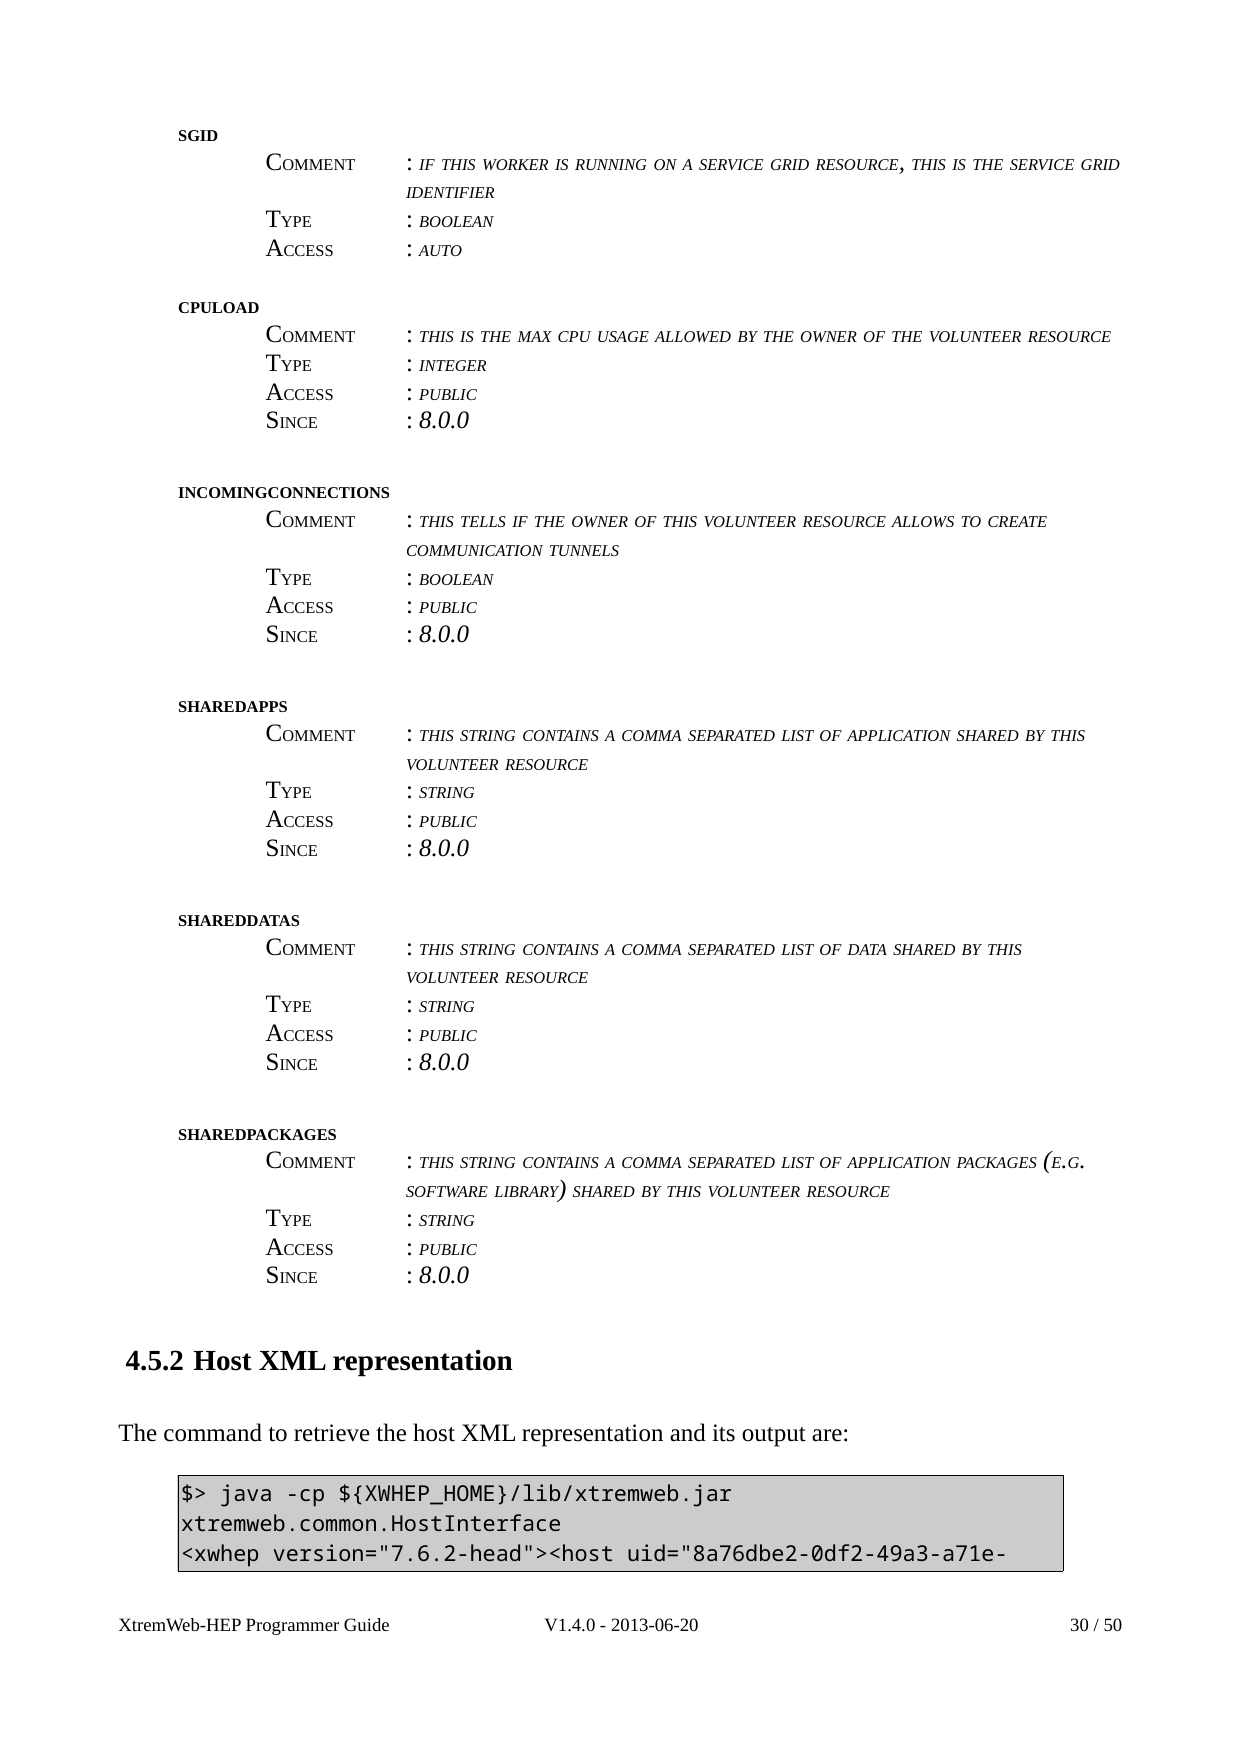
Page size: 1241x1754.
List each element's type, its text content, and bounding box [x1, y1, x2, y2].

text sharedapps [178, 689, 1122, 718]
subtitle Host XML representation [118, 1343, 1122, 1377]
text cpuload [178, 291, 1122, 319]
text Access : auto [265, 233, 1122, 262]
text Comment : this string contains a comma separated list of application packages (e.g. software library) shared by this volunteer resource [265, 1146, 1122, 1203]
text $> java -cp ${XWHEP_HOME}/lib/xtremweb.jar xtremweb.common.HostInterface [179, 1476, 1063, 1535]
text Comment : if this worker is running on a service grid resource, this is the service grid identifier [265, 147, 1122, 204]
text Type : integer [265, 348, 1122, 377]
text Type : string [265, 1203, 1122, 1232]
text <xwhep version="7.6.2-head"><host uid="8a76dbe2-0df2-49a3-a71e- [179, 1535, 1063, 1571]
text Access : public [265, 1232, 1122, 1261]
text Type : boolean [265, 204, 1122, 233]
text Comment : this string contains a comma separated list of data shared by this volunteer resource [265, 932, 1122, 989]
text shareddatas [178, 903, 1122, 932]
text Comment : this is the max cpu usage allowed by the owner of the volunteer resource [265, 319, 1122, 348]
text sharedpackages [178, 1117, 1122, 1146]
text Access : public [265, 804, 1122, 833]
text Since : 8.0.0 [265, 406, 1122, 434]
text Comment : this tells if the owner of this volunteer resource allows to create communication tunnels [265, 504, 1122, 562]
text Since : 8.0.0 [265, 1261, 1122, 1289]
text Access : public [265, 591, 1122, 619]
text Since : 8.0.0 [265, 1047, 1122, 1076]
text The command to retrieve the host XML representation and its output are: [118, 1418, 1122, 1447]
text sgid [178, 118, 1122, 147]
text Access : public [265, 377, 1122, 406]
text Since : 8.0.0 [265, 619, 1122, 648]
text Type : string [265, 989, 1122, 1018]
text Type : string [265, 776, 1122, 804]
text Access : public [265, 1018, 1122, 1047]
text Since : 8.0.0 [265, 833, 1122, 862]
text Comment : this string contains a comma separated list of application shared by this volunteer resource [265, 718, 1122, 776]
text Type : boolean [265, 562, 1122, 591]
text incomingconnections [178, 476, 1122, 504]
